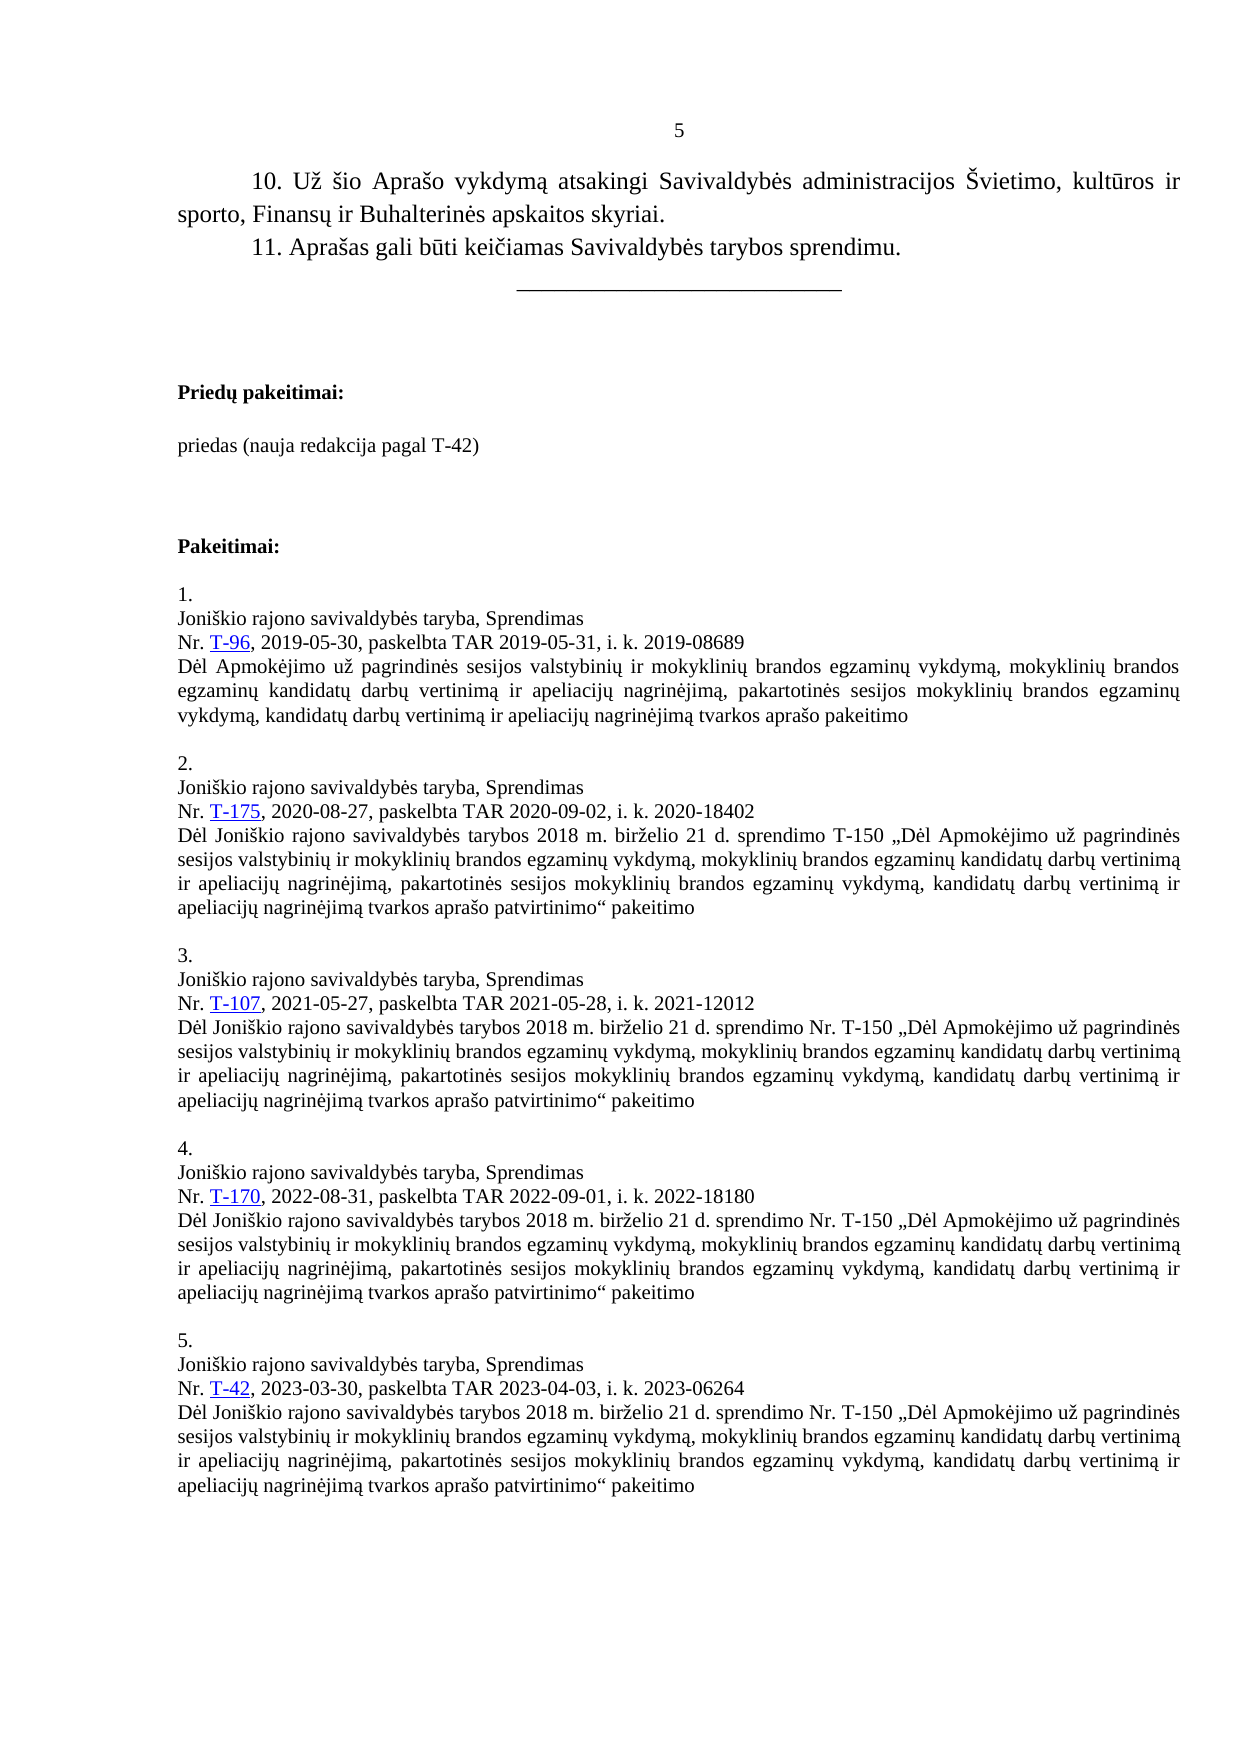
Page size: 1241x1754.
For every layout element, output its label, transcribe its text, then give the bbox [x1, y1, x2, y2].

text 4. [177, 1136, 1181, 1160]
text priedas (nauja redakcija pagal T-42) [177, 433, 1181, 457]
text Dėl Joniškio rajono savivaldybės tarybos 2018 m. birželio 21 d. sprendimo Nr. T-150 „Dėl Apmokėjimo už pagrindinės sesijos valstybinių ir mokyklinių brandos egzaminų vykdymą, mokyklinių brandos egzaminų kandidatų darbų vertinimą ir apeliacijų nagrinėjimą, pakartotinės sesijos mokyklinių brandos egzaminų vykdymą, kandidatų darbų vertinimą ir apeliacijų nagrinėjimą tvarkos aprašo patvirtinimo“ pakeitimo [177, 1015, 1181, 1112]
text Dėl Apmokėjimo už pagrindinės sesijos valstybinių ir mokyklinių brandos egzaminų vykdymą, mokyklinių brandos egzaminų kandidatų darbų vertinimą ir apeliacijų nagrinėjimą, pakartotinės sesijos mokyklinių brandos egzaminų vykdymą, kandidatų darbų vertinimą ir apeliacijų nagrinėjimą tvarkos aprašo pakeitimo [177, 654, 1181, 727]
text Nr. T-96, 2019-05-30, paskelbta TAR 2019-05-31, i. k. 2019-08689 [177, 630, 1181, 654]
text Dėl Joniškio rajono savivaldybės tarybos 2018 m. birželio 21 d. sprendimo T-150 „Dėl Apmokėjimo už pagrindinės sesijos valstybinių ir mokyklinių brandos egzaminų vykdymą, mokyklinių brandos egzaminų kandidatų darbų vertinimą ir apeliacijų nagrinėjimą, pakartotinės sesijos mokyklinių brandos egzaminų vykdymą, kandidatų darbų vertinimą ir apeliacijų nagrinėjimą tvarkos aprašo patvirtinimo“ pakeitimo [177, 823, 1181, 919]
text 5. [177, 1328, 1181, 1352]
text Joniškio rajono savivaldybės taryba, Sprendimas [177, 967, 1181, 991]
text 11. Aprašas gali būti keičiamas Savivaldybės tarybos sprendimu. [177, 232, 1181, 261]
text Pakeitimai: [177, 534, 1181, 558]
text __________________________ [177, 265, 1181, 294]
text Joniškio rajono savivaldybės taryba, Sprendimas [177, 1160, 1181, 1184]
text Joniškio rajono savivaldybės taryba, Sprendimas [177, 606, 1181, 630]
text Joniškio rajono savivaldybės taryba, Sprendimas [177, 1352, 1181, 1376]
text Nr. T-170, 2022-08-31, paskelbta TAR 2022-09-01, i. k. 2022-18180 [177, 1184, 1181, 1208]
text 2. [177, 751, 1181, 775]
text Priedų pakeitimai: [177, 380, 1181, 404]
text 10. Už šio Aprašo vykdymą atsakingi Savivaldybės administracijos Švietimo, kultūros ir sporto, Finansų ir Buhalterinės apskaitos skyriai. [177, 166, 1181, 228]
text 3. [177, 943, 1181, 967]
text Nr. T-175, 2020-08-27, paskelbta TAR 2020-09-02, i. k. 2020-18402 [177, 799, 1181, 823]
text Nr. T-42, 2023-03-30, paskelbta TAR 2023-04-03, i. k. 2023-06264 [177, 1376, 1181, 1400]
text 1. [177, 582, 1181, 606]
text Joniškio rajono savivaldybės taryba, Sprendimas [177, 775, 1181, 799]
text Dėl Joniškio rajono savivaldybės tarybos 2018 m. birželio 21 d. sprendimo Nr. T-150 „Dėl Apmokėjimo už pagrindinės sesijos valstybinių ir mokyklinių brandos egzaminų vykdymą, mokyklinių brandos egzaminų kandidatų darbų vertinimą ir apeliacijų nagrinėjimą, pakartotinės sesijos mokyklinių brandos egzaminų vykdymą, kandidatų darbų vertinimą ir apeliacijų nagrinėjimą tvarkos aprašo patvirtinimo“ pakeitimo [177, 1400, 1181, 1497]
text Dėl Joniškio rajono savivaldybės tarybos 2018 m. birželio 21 d. sprendimo Nr. T-150 „Dėl Apmokėjimo už pagrindinės sesijos valstybinių ir mokyklinių brandos egzaminų vykdymą, mokyklinių brandos egzaminų kandidatų darbų vertinimą ir apeliacijų nagrinėjimą, pakartotinės sesijos mokyklinių brandos egzaminų vykdymą, kandidatų darbų vertinimą ir apeliacijų nagrinėjimą tvarkos aprašo patvirtinimo“ pakeitimo [177, 1208, 1181, 1304]
text Nr. T-107, 2021-05-27, paskelbta TAR 2021-05-28, i. k. 2021-12012 [177, 991, 1181, 1015]
